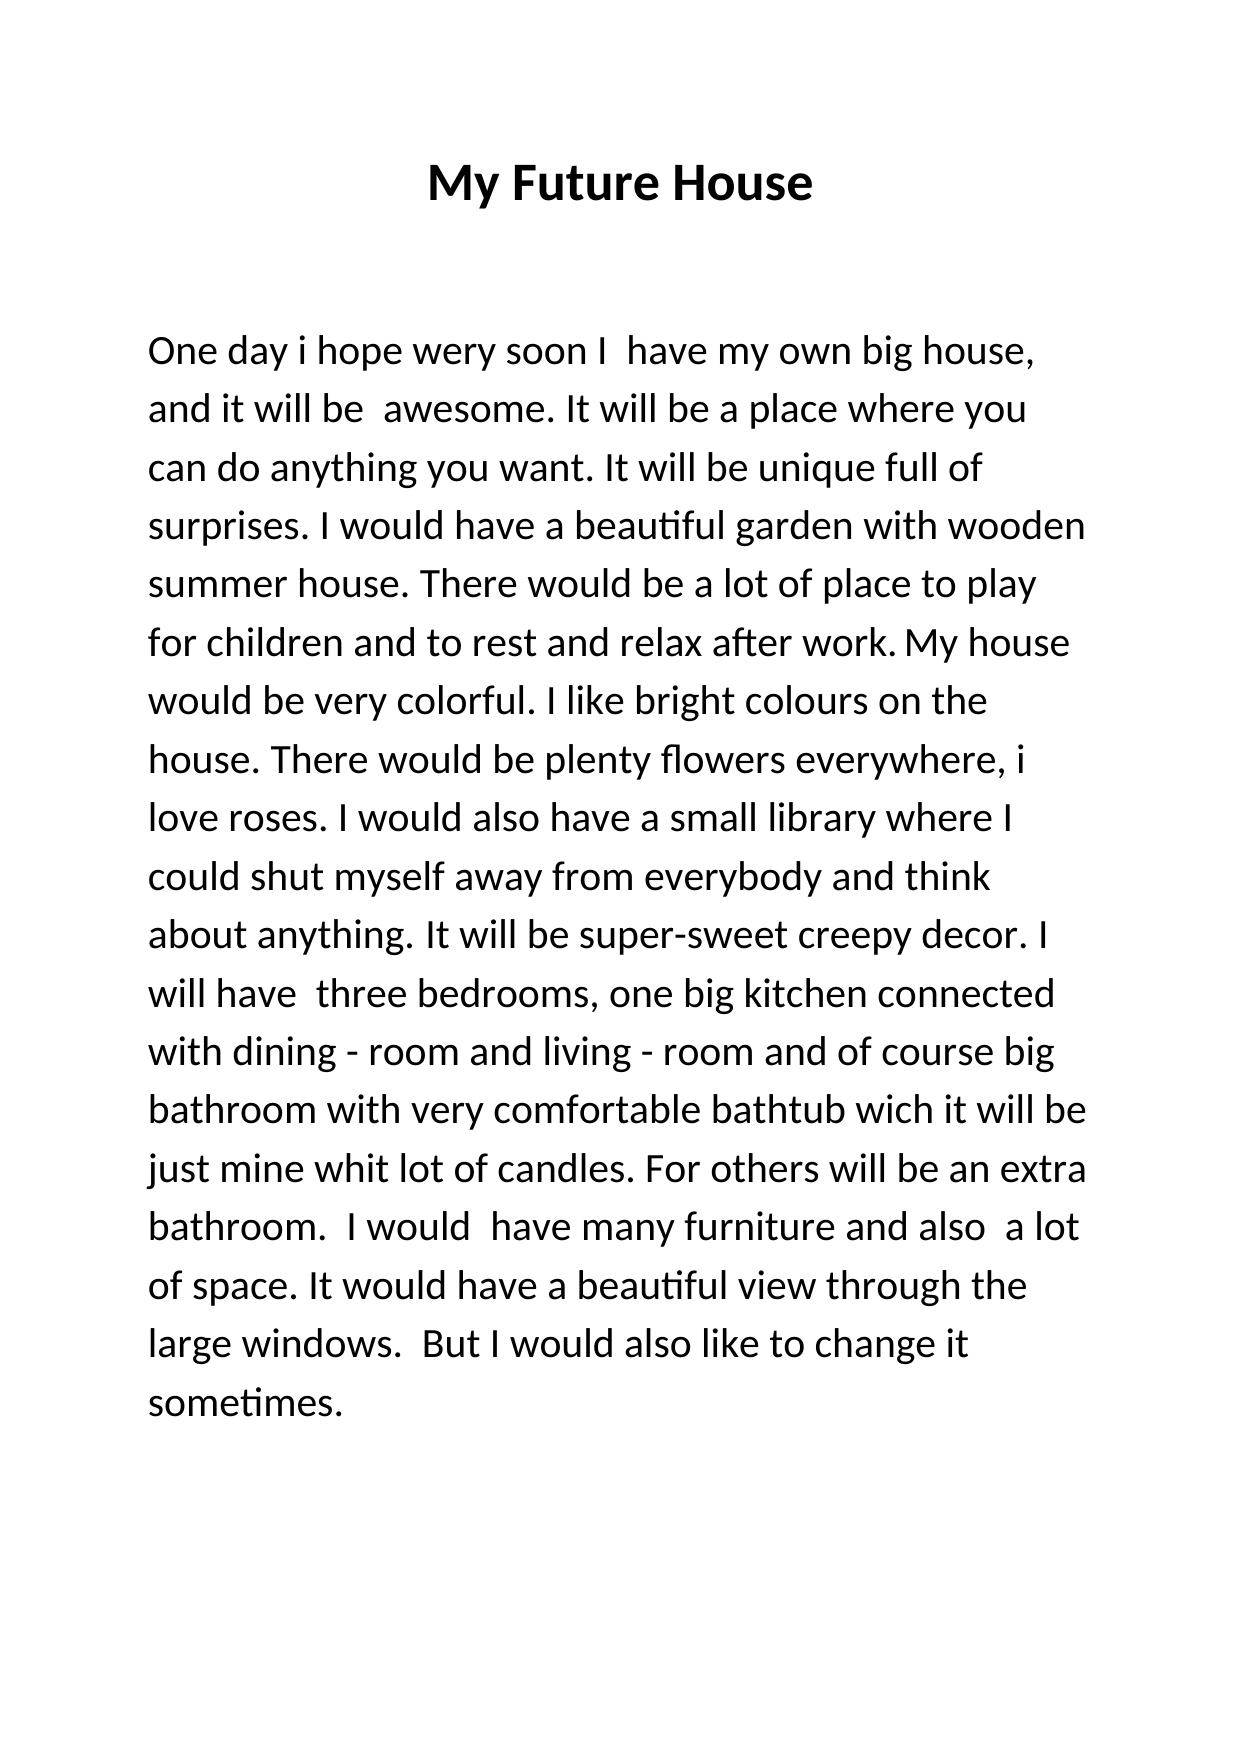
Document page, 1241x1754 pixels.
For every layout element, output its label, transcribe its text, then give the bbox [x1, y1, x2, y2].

text One day i hope wery soon I have my own big house, and it will be awesome. It will be a place where you can do anything you want. It will be unique full of surprises. I would have a beautiful garden with wooden summer house. There would be a lot of place to play for children and to rest and relax after work. My house would be very colorful. I like bright colours on the house. There would be plenty flowers everywhere, i love roses. I would also have a small library where I could shut myself away from everybody and think about anything. It will be super-sweet creepy decor. I will have three bedrooms, one big kitchen connected with dining - room and living - room and of course big bathroom with very comfortable bathtub wich it will be just mine whit lot of candles. For others will be an extra bathroom. I would have many furniture and also a lot of space. It would have a beautiful view through the large windows. But I would also like to change it sometimes. [148, 324, 1093, 1426]
text My Future House [148, 148, 1093, 214]
